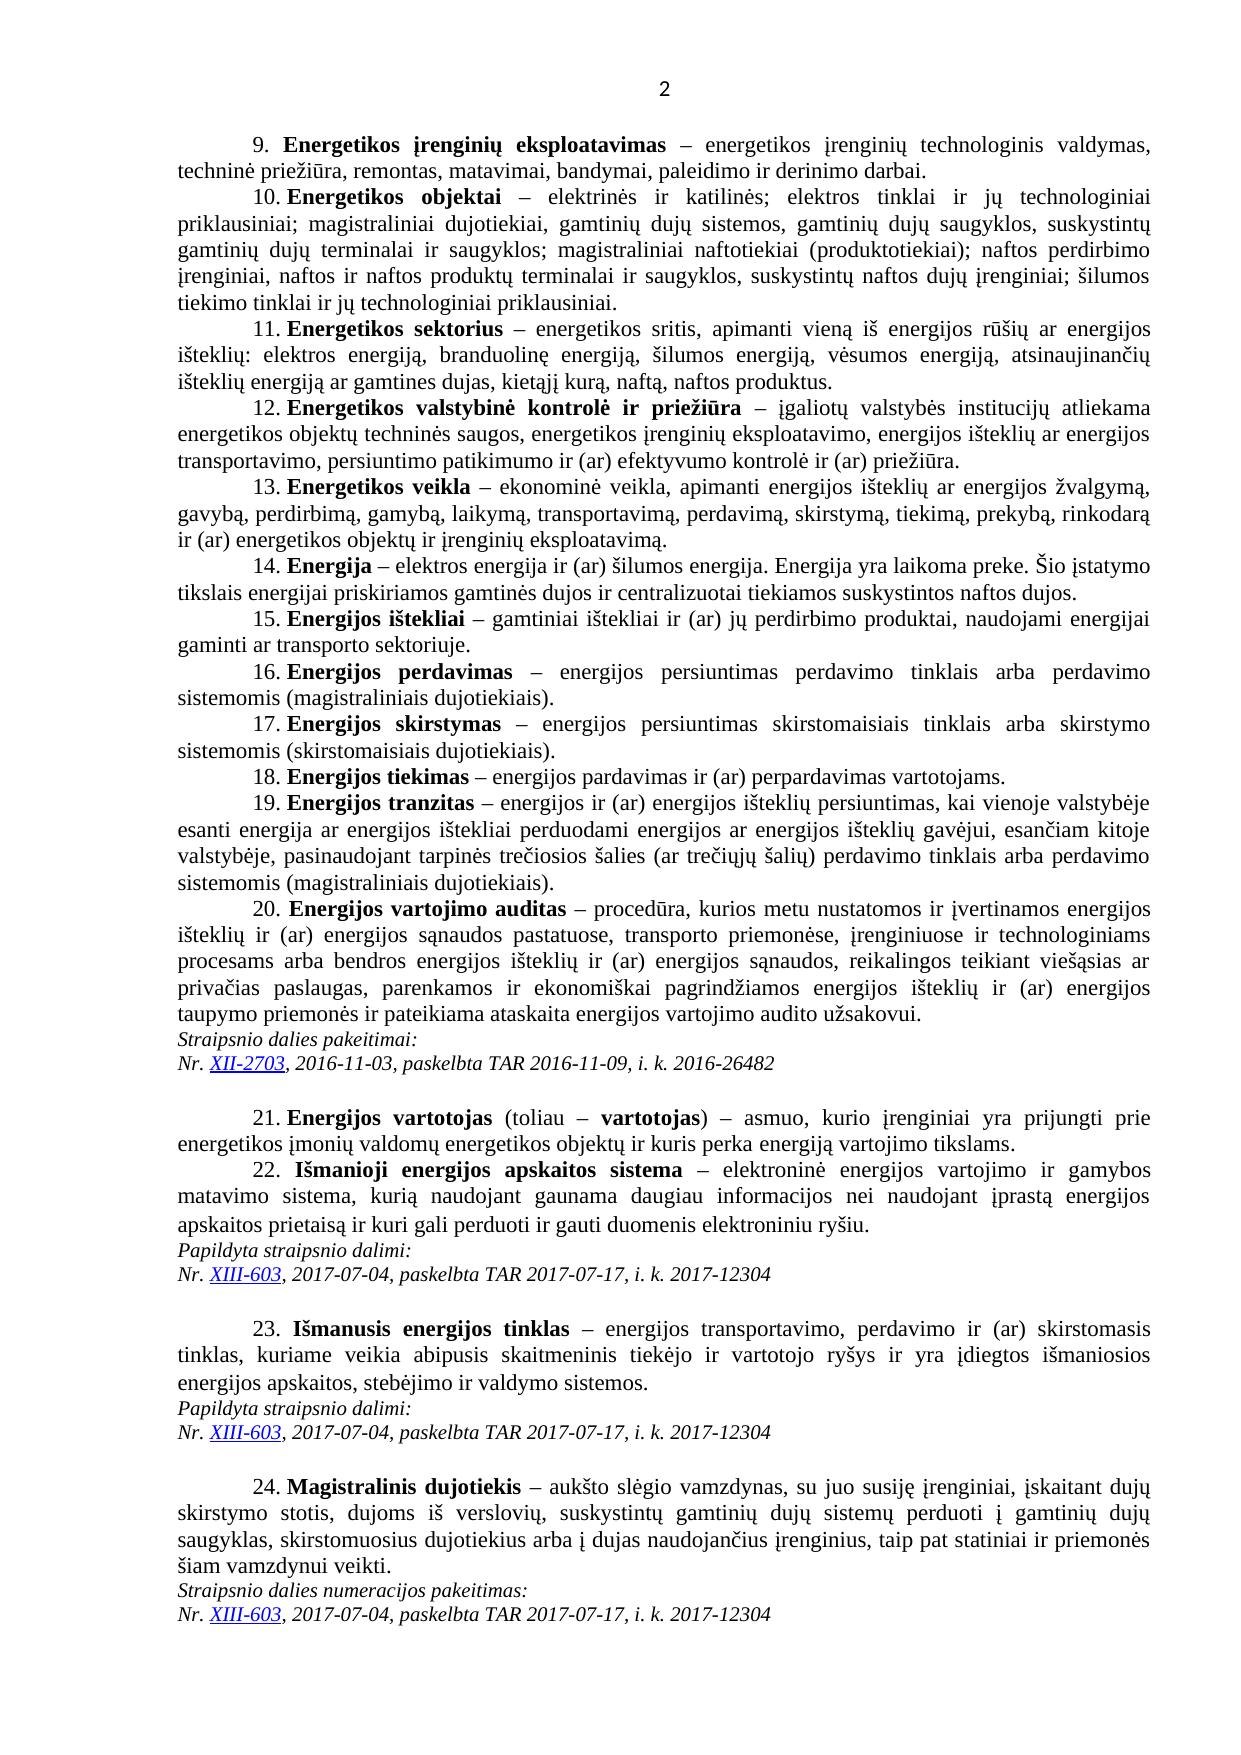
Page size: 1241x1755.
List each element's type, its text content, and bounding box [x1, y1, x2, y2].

text Nr. XIII-603, 2017-07-04, paskelbta TAR 2017-07-17, i. k. 2017-12304 [177, 1420, 1152, 1444]
text Papildyta straipsnio dalimi: [177, 1238, 1152, 1262]
text 13. Energetikos veikla – ekonominė veikla, apimanti energijos išteklių ar energijos žvalgymą, gavybą, perdirbimą, gamybą, laikymą, transportavimą, perdavimą, skirstymą, tiekimą, prekybą, rinkodarą ir (ar) energetikos objektų ir įrenginių eksploatavimą. [177, 473, 1152, 552]
text 18. Energijos tiekimas – energijos pardavimas ir (ar) perpardavimas vartotojams. [177, 763, 1152, 789]
text 20. Energijos vartojimo auditas – procedūra, kurios metu nustatomos ir įvertinamos energijos išteklių ir (ar) energijos sąnaudos pastatuose, transporto priemonėse, įrenginiuose ir technologiniams procesams arba bendros energijos išteklių ir (ar) energijos sąnaudos, reikalingos teikiant viešąsias ar privačias paslaugas, parenkamos ir ekonomiškai pagrindžiamos energijos išteklių ir (ar) energijos taupymo priemonės ir pateikiama ataskaita energijos vartojimo audito užsakovui. [177, 895, 1152, 1027]
text 19. Energijos tranzitas – energijos ir (ar) energijos išteklių persiuntimas, kai vienoje valstybėje esanti energija ar energijos ištekliai perduodami energijos ar energijos išteklių gavėjui, esančiam kitoje valstybėje, pasinaudojant tarpinės trečiosios šalies (ar trečiųjų šalių) perdavimo tinklais arba perdavimo sistemomis (magistraliniais dujotiekiais). [177, 789, 1152, 895]
text Nr. XII-2703, 2016-11-03, paskelbta TAR 2016-11-09, i. k. 2016-26482 [177, 1051, 1152, 1075]
text Nr. XIII-603, 2017-07-04, paskelbta TAR 2017-07-17, i. k. 2017-12304 [177, 1602, 1152, 1626]
text Straipsnio dalies pakeitimai: [177, 1027, 1152, 1051]
text 15. Energijos ištekliai – gamtiniai ištekliai ir (ar) jų perdirbimo produktai, naudojami energijai gaminti ar transporto sektoriuje. [177, 605, 1152, 658]
text Nr. XIII-603, 2017-07-04, paskelbta TAR 2017-07-17, i. k. 2017-12304 [177, 1262, 1152, 1286]
text 17. Energijos skirstymas – energijos persiuntimas skirstomaisiais tinklais arba skirstymo sistemomis (skirstomaisiais dujotiekiais). [177, 710, 1152, 763]
text 21. Energijos vartotojas (toliau – vartotojas) – asmuo, kurio įrenginiai yra prijungti prie energetikos įmonių valdomų energetikos objektų ir kuris perka energiją vartojimo tikslams. [177, 1103, 1152, 1156]
text 16. Energijos perdavimas – energijos persiuntimas perdavimo tinklais arba perdavimo sistemomis (magistraliniais dujotiekiais). [177, 658, 1152, 710]
text 12. Energetikos valstybinė kontrolė ir priežiūra – įgaliotų valstybės institucijų atliekama energetikos objektų techninės saugos, energetikos įrenginių eksploatavimo, energijos išteklių ar energijos transportavimo, persiuntimo patikimumo ir (ar) efektyvumo kontrolė ir (ar) priežiūra. [177, 394, 1152, 473]
text 11. Energetikos sektorius – energetikos sritis, apimanti vieną iš energijos rūšių ar energijos išteklių: elektros energiją, branduolinę energiją, šilumos energiją, vėsumos energiją, atsinaujinančių išteklių energiją ar gamtines dujas, kietąjį kurą, naftą, naftos produktus. [177, 315, 1152, 394]
text Straipsnio dalies numeracijos pakeitimas: [177, 1578, 1152, 1602]
text 9. Energetikos įrenginių eksploatavimas – energetikos įrenginių technologinis valdymas, techninė priežiūra, remontas, matavimai, bandymai, paleidimo ir derinimo darbai. [177, 131, 1152, 183]
text 10. Energetikos objektai – elektrinės ir katilinės; elektros tinklai ir jų technologiniai priklausiniai; magistraliniai dujotiekiai, gamtinių dujų sistemos, gamtinių dujų saugyklos, suskystintų gamtinių dujų terminalai ir saugyklos; magistraliniai naftotiekiai (produktotiekiai); naftos perdirbimo įrenginiai, naftos ir naftos produktų terminalai ir saugyklos, suskystintų naftos dujų įrenginiai; šilumos tiekimo tinklai ir jų technologiniai priklausiniai. [177, 183, 1152, 315]
text 23. Išmanusis energijos tinklas – energijos transportavimo, perdavimo ir (ar) skirstomasis tinklas, kuriame veikia abipusis skaitmeninis tiekėjo ir vartotojo ryšys ir yra įdiegtos išmaniosios energijos apskaitos, stebėjimo ir valdymo sistemos. [177, 1314, 1152, 1396]
text 22. Išmanioji energijos apskaitos sistema – elektroninė energijos vartojimo ir gamybos matavimo sistema, kurią naudojant gaunama daugiau informacijos nei naudojant įprastą energijos apskaitos prietaisą ir kuri gali perduoti ir gauti duomenis elektroniniu ryšiu. [177, 1156, 1152, 1238]
text 24. Magistralinis dujotiekis – aukšto slėgio vamzdynas, su juo susiję įrenginiai, įskaitant dujų skirstymo stotis, dujoms iš verslovių, suskystintų gamtinių dujų sistemų perduoti į gamtinių dujų saugyklas, skirstomuosius dujotiekius arba į dujas naudojančius įrenginius, taip pat statiniai ir priemonės šiam vamzdynui veikti. [177, 1473, 1152, 1578]
text 14. Energija – elektros energija ir (ar) šilumos energija. Energija yra laikoma preke. Šio įstatymo tikslais energijai priskiriamos gamtinės dujos ir centralizuotai tiekiamos suskystintos naftos dujos. [177, 552, 1152, 605]
text Papildyta straipsnio dalimi: [177, 1396, 1152, 1420]
